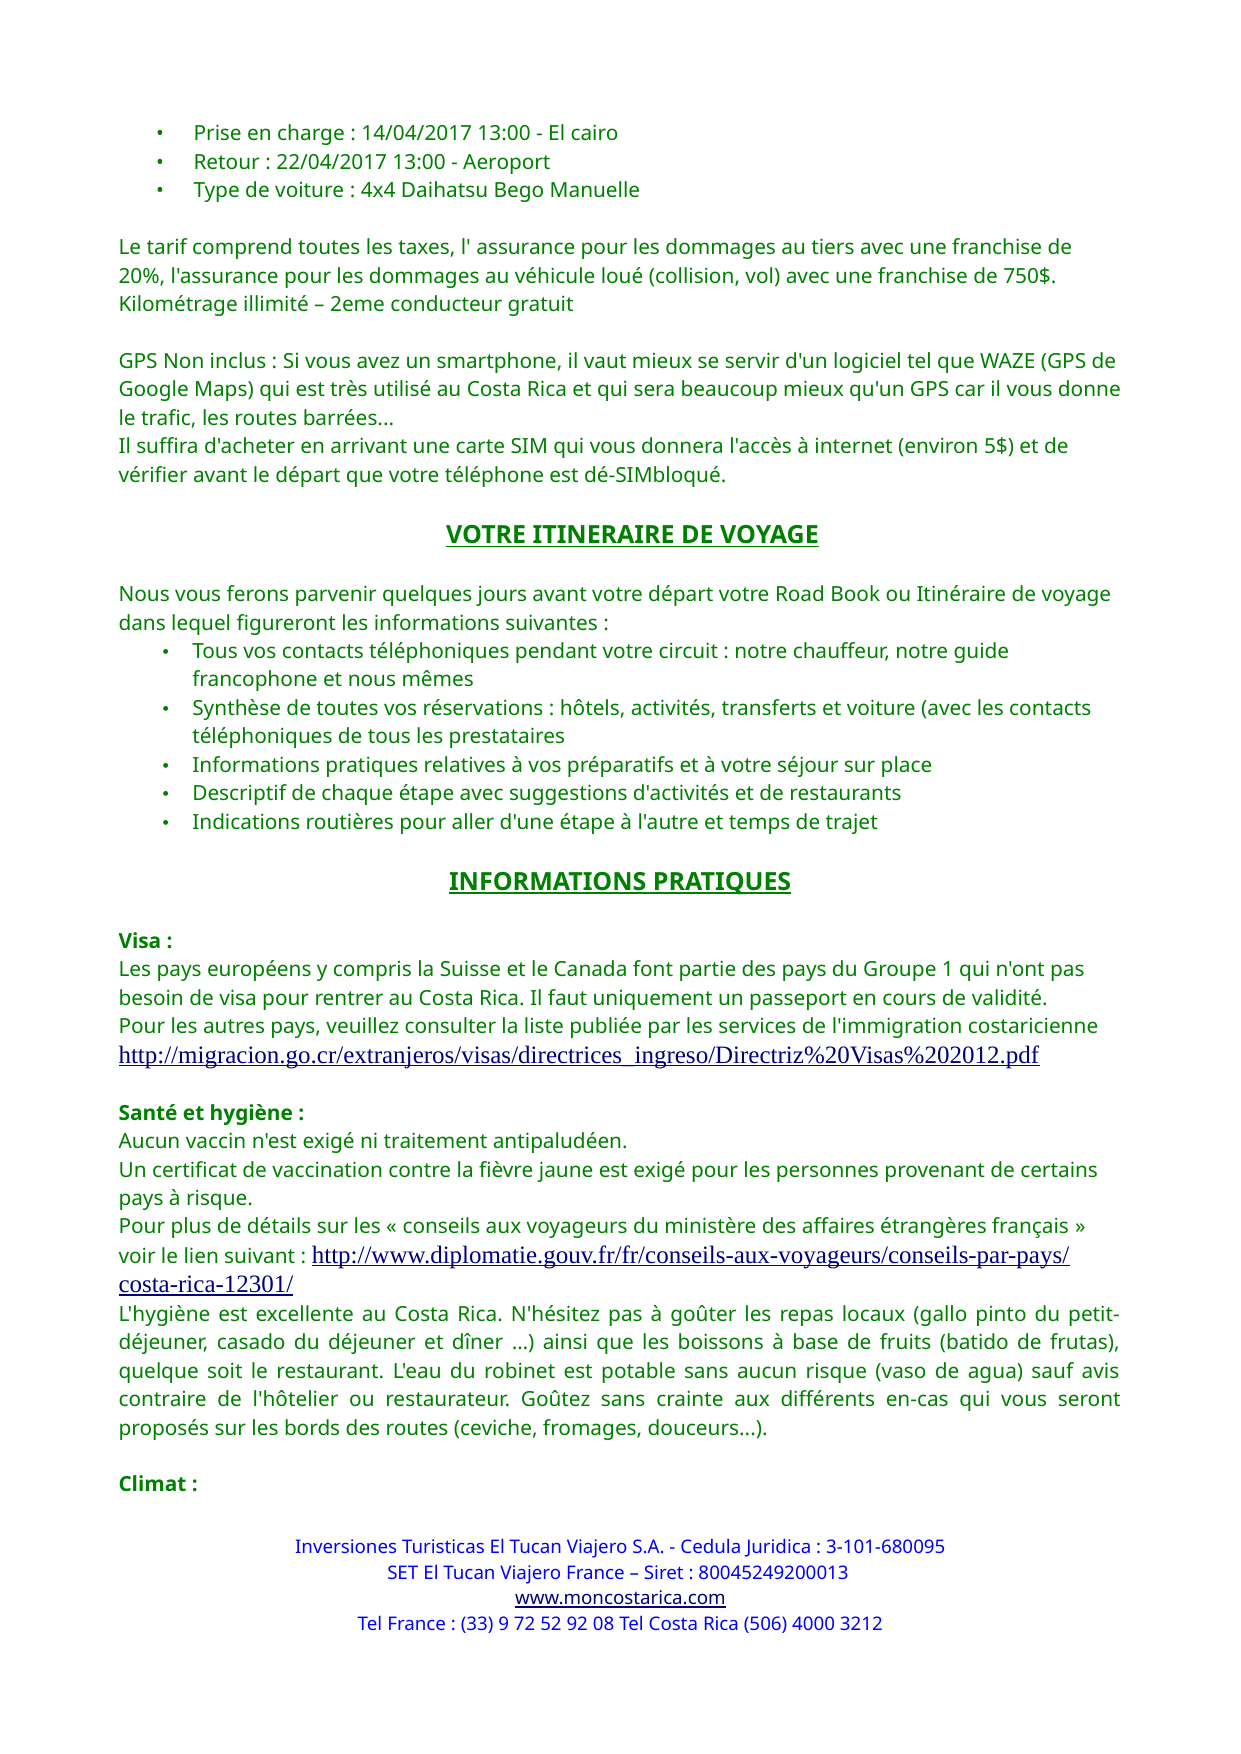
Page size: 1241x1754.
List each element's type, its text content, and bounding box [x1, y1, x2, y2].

text INFORMATIONS PRATIQUES [118, 864, 1122, 898]
text http://migracion.go.cr/extranjeros/visas/directrices_ingreso/Directriz%20Visas%202012.pdf [118, 1040, 1122, 1069]
list Tous vos contacts téléphoniques pendant votre circuit : notre chauffeur, notre guide francophone et nous mêmes [162, 636, 1122, 693]
text Kilométrage illimité – 2eme conducteur gratuit [118, 289, 1122, 318]
text Pour plus de détails sur les « conseils aux voyageurs du ministère des affaires étrangères français » voir le lien suivant : http://www.diplomatie.gouv.fr/fr/conseils-aux-voyageurs/conseils-par-pays/costa-rica-12301/ [118, 1212, 1122, 1299]
list Informations pratiques relatives à vos préparatifs et à votre séjour sur place [162, 750, 1122, 778]
list Synthèse de toutes vos réservations : hôtels, activités, transferts et voiture (avec les contacts téléphoniques de tous les prestataires [162, 693, 1122, 750]
list Type de voiture : 4x4 Daihatsu Bego Manuelle [156, 175, 1122, 204]
text Climat : [118, 1441, 1122, 1498]
text Santé et hygiène : Aucun vaccin n'est exigé ni traitement antipaludéen. [118, 1098, 1122, 1155]
list Descriptif de chaque étape avec suggestions d'activités et de restaurants [162, 778, 1122, 807]
text Les pays européens y compris la Suisse et le Canada font partie des pays du Groupe 1 qui n'ont pas besoin de visa pour rentrer au Costa Rica. Il faut uniquement un passeport en cours de validité. [118, 954, 1122, 1011]
text GPS Non inclus : Si vous avez un smartphone, il vaut mieux se servir d'un logiciel tel que WAZE (GPS de Google Maps) qui est très utilisé au Costa Rica et qui sera beaucoup mieux qu'un GPS car il vous donne le trafic, les routes barrées... Il suffira d'acheter en arrivant une carte SIM qui vous donnera l'accès à internet (environ 5$) et de vérifier avant le départ que votre téléphone est dé-SIMbloqué. [118, 346, 1122, 488]
text L'hygiène est excellente au Costa Rica. N'hésitez pas à goûter les repas locaux (gallo pinto du petit-déjeuner, casado du déjeuner et dîner …) ainsi que les boissons à base de fruits (batido de frutas), quelque soit le restaurant. L'eau du robinet est potable sans aucun risque (vaso de agua) sauf avis contraire de l'hôtelier ou restaurateur. Goûtez sans crainte aux différents en-cas qui vous seront proposés sur les bords des routes (ceviche, fromages, douceurs...). [118, 1299, 1122, 1441]
text Pour les autres pays, veuillez consulter la liste publiée par les services de l'immigration costaricienne [118, 1011, 1122, 1040]
text Un certificat de vaccination contre la fièvre jaune est exigé pour les personnes provenant de certains pays à risque. [118, 1155, 1122, 1212]
list Retour : 22/04/2017 13:00 - Aeroport [156, 147, 1122, 175]
text Le tarif comprend toutes les taxes, l' assurance pour les dommages au tiers avec une franchise de 20%, l'assurance pour les dommages au véhicule loué (collision, vol) avec une franchise de 750$. [118, 232, 1122, 289]
list Prise en charge : 14/04/2017 13:00 - El cairo [156, 118, 1122, 147]
text VOTRE ITINERAIRE DE VOYAGE [118, 517, 1146, 551]
text Nous vous ferons parvenir quelques jours avant votre départ votre Road Book ou Itinéraire de voyage dans lequel figureront les informations suivantes : [118, 579, 1146, 636]
list Indications routières pour aller d'une étape à l'autre et temps de trajet [162, 807, 1122, 835]
text Visa : [118, 926, 1122, 954]
